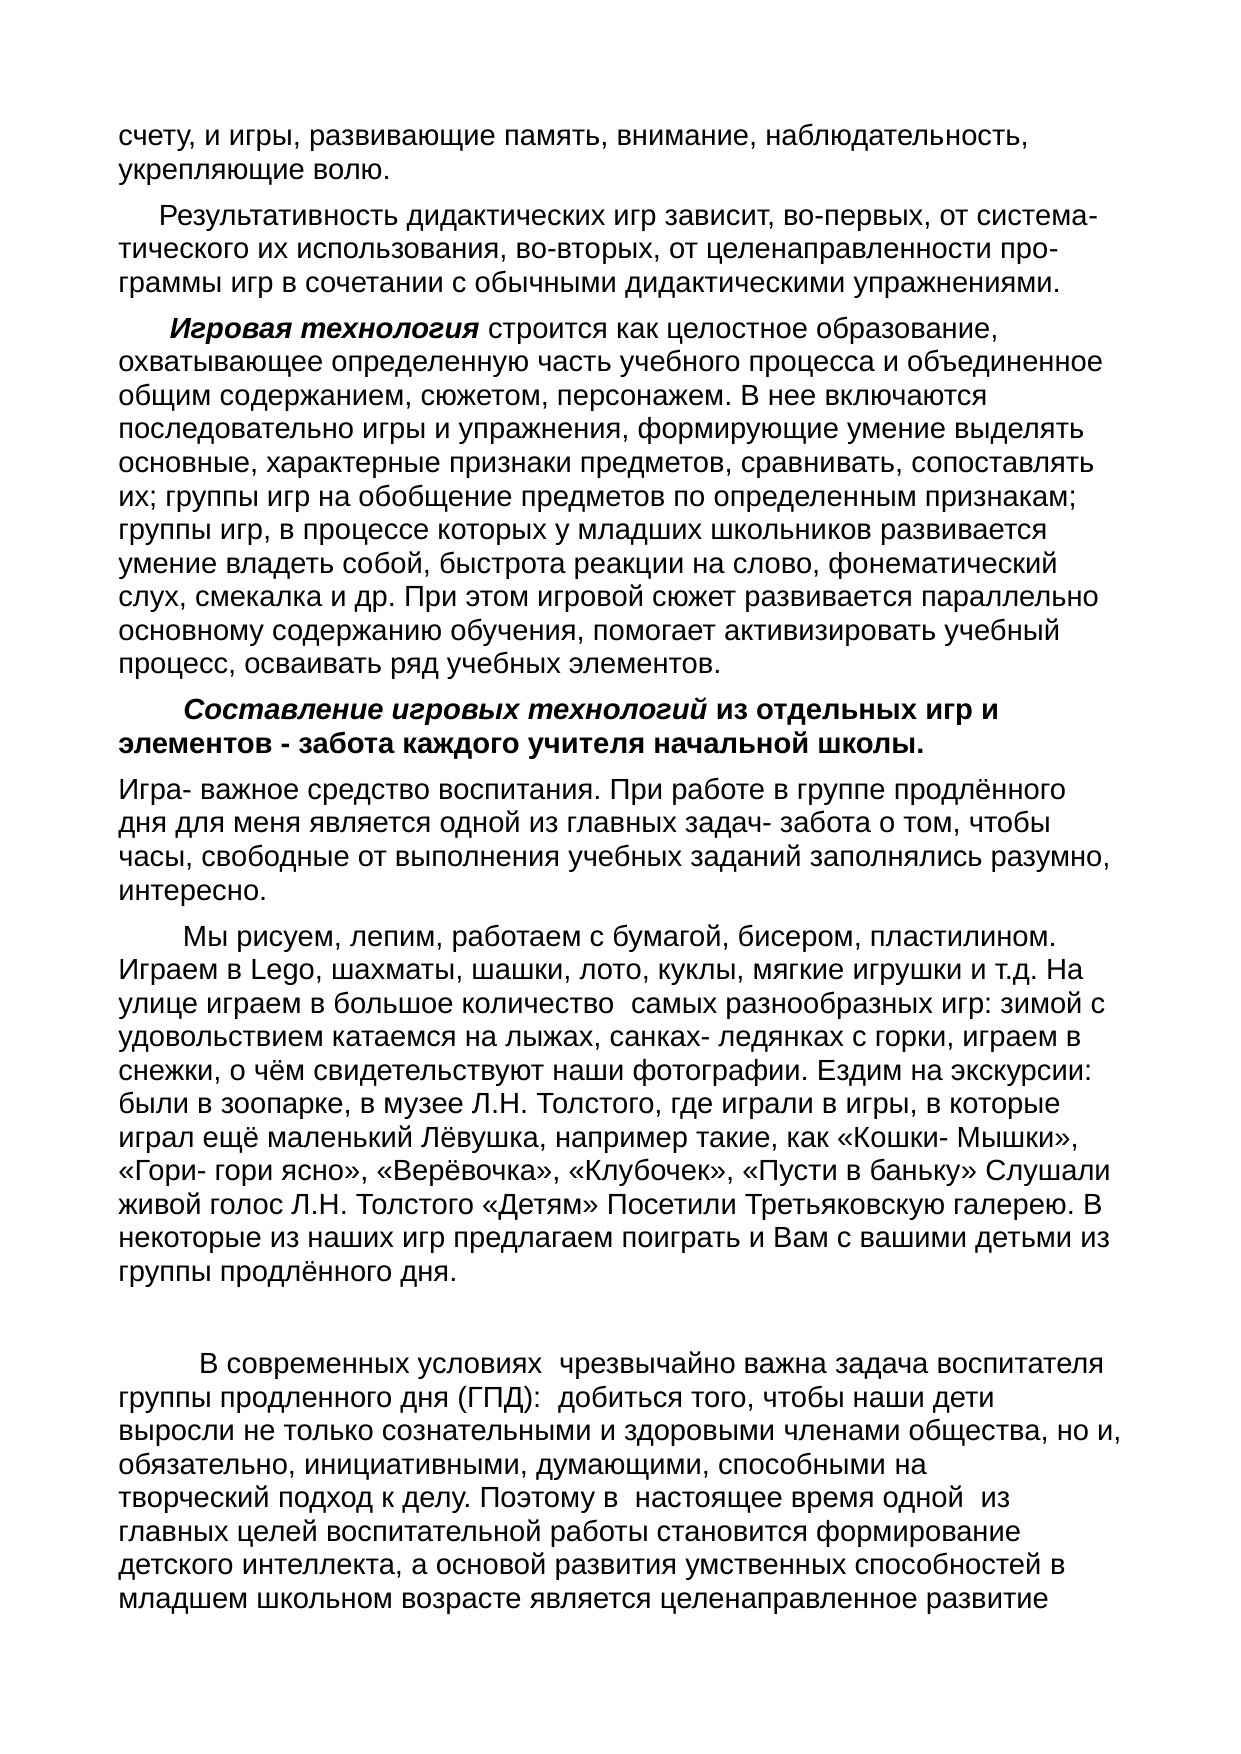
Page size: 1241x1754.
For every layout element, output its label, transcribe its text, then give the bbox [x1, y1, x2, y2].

text Мы рисуем, лепим, работаем с бумагой, бисером, пластилином. Играем в Lego, шахматы, шашки, лото, куклы, мягкие игрушки и т.д. На улице играем в большое количество самых разнообразных игр: зимой с удовольствием катаемся на лыжах, санках- ледянках с горки, играем в снежки, о чём свидетельствуют наши фотографии. Ездим на экскурсии: были в зоопарке, в музее Л.Н. Толстого, где играли в игры, в которые играл ещё маленький Лёвушка, например такие, как «Кошки- Мышки», «Гори- гори ясно», «Верёвочка», «Клубочек», «Пусти в баньку» Слушали живой голос Л.Н. Толстого «Детям» Посетили Третьяковскую галерею. В некоторые из наших игр предлагаем поиграть и Вам с вашими детьми из группы продлённого дня. [118, 918, 1122, 1287]
text счету, и игры, развивающие память, внимание, наблюдатель­ность, укрепляющие волю. [118, 118, 1122, 185]
text Результативность дидактических игр зависит, во-первых, от система­тического их использования, во-вто­рых, от целенаправленности про­граммы игр в сочетании с обычными дидактическими упражнениями. [118, 198, 1122, 298]
text Составление иг­ровых технологий из отдельных игр и элементов - забота каждого учите­ля начальной школы. [118, 692, 1122, 759]
text В современных условиях чрезвычайно важна задача воспитателя группы продленного дня (ГПД): добиться того, чтобы наши дети выросли не только сознательными и здоровыми членами общества, но и, обязательно, инициативными, думающими, способными на творческий подход к делу. Поэтому в настоящее время одной из главных целей воспитательной работы становится формирование детского интеллекта, а основой развития умственных способностей в младшем школьном возрасте является целенаправленное развитие [118, 1346, 1122, 1614]
text Игровая технология строится как целостное образование, охватываю­щее определенную часть учебного процесса и объединенное общим со­держанием, сюжетом, персонажем. В нее включаются последовательно игры и упражнения, формирующие умение выделять основные, харак­терные признаки предметов, сравни­вать, сопоставлять их; группы игр на обобщение предметов по определен­ным признакам; группы игр, в про­цессе которых у младших школьни­ков развивается умение владеть со­бой, быстрота реакции на слово, фо­нематический слух, смекалка и др. При этом игровой сюжет развивает­ся параллельно основному содержа­нию обучения, помогает активизиро­вать учебный процесс, осваивать ряд учебных элементов. [118, 311, 1122, 680]
text Игра- важное средство воспитания. При работе в группе продлённого дня для меня является одной из главных задач- забота о том, чтобы часы, свободные от выполнения учебных заданий заполнялись разумно, интересно. [118, 772, 1122, 906]
